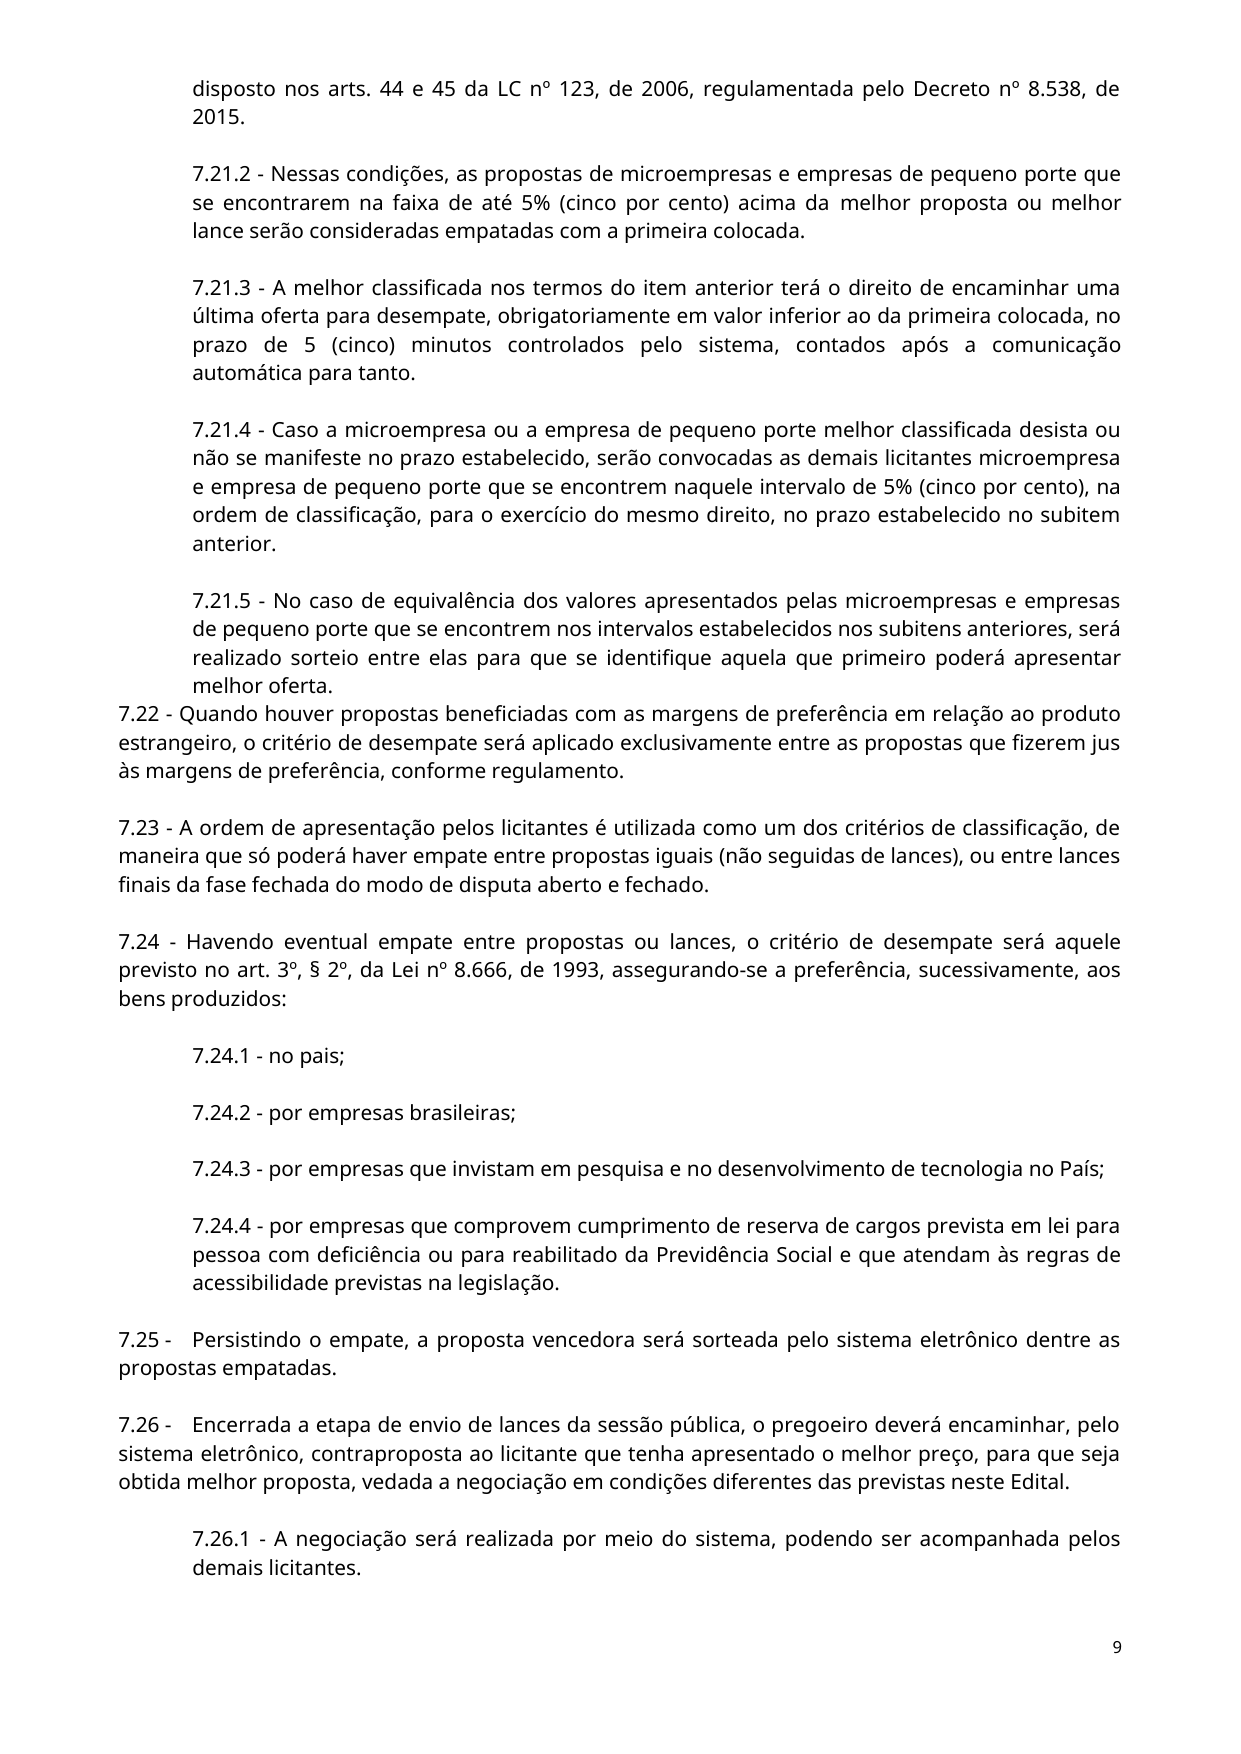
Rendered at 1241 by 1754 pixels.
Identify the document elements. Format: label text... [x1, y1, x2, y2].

text 7.25 - Persistindo o empate, a proposta vencedora será sorteada pelo sistema eletrônico dentre as propostas empatadas. [118, 1325, 1122, 1382]
text 7.22 - Quando houver propostas beneficiadas com as margens de preferência em relação ao produto estrangeiro, o critério de desempate será aplicado exclusivamente entre as propostas que fizerem jus às margens de preferência, conforme regulamento. [118, 699, 1122, 785]
text 7.21.3 - A melhor classificada nos termos do item anterior terá o direito de encaminhar uma última oferta para desempate, obrigatoriamente em valor inferior ao da primeira colocada, no prazo de 5 (cinco) minutos controlados pelo sistema, contados após a comunicação automática para tanto. [192, 273, 1122, 387]
text 7.24 - Havendo eventual empate entre propostas ou lances, o critério de desempate será aquele previsto no art. 3º, § 2º, da Lei nº 8.666, de 1993, assegurando-se a preferência, sucessivamente, aos bens produzidos: [118, 927, 1122, 1012]
text 7.24.1 - no pais; [192, 1041, 1122, 1069]
text 7.24.3 - por empresas que invistam em pesquisa e no desenvolvimento de tecnologia no País; [192, 1154, 1122, 1183]
text 7.26.1 - A negociação será realizada por meio do sistema, podendo ser acompanhada pelos demais licitantes. [192, 1524, 1122, 1581]
text 7.23 - A ordem de apresentação pelos licitantes é utilizada como um dos critérios de classificação, de maneira que só poderá haver empate entre propostas iguais (não seguidas de lances), ou entre lances finais da fase fechada do modo de disputa aberto e fechado. [118, 813, 1122, 898]
text 7.24.4 - por empresas que comprovem cumprimento de reserva de cargos prevista em lei para pessoa com deficiência ou para reabilitado da Previdência Social e que atendam às regras de acessibilidade previstas na legislação. [192, 1211, 1122, 1297]
text 7.26 - Encerrada a etapa de envio de lances da sessão pública, o pregoeiro deverá encaminhar, pelo sistema eletrônico, contraproposta ao licitante que tenha apresentado o melhor preço, para que seja obtida melhor proposta, vedada a negociação em condições diferentes das previstas neste Edital. [118, 1410, 1122, 1496]
text 7.21.5 - No caso de equivalência dos valores apresentados pelas microempresas e empresas de pequeno porte que se encontrem nos intervalos estabelecidos nos subitens anteriores, será realizado sorteio entre elas para que se identifique aquela que primeiro poderá apresentar melhor oferta. [192, 586, 1122, 699]
text disposto nos arts. 44 e 45 da LC nº 123, de 2006, regulamentada pelo Decreto nº 8.538, de 2015. [192, 74, 1122, 131]
text 7.21.4 - Caso a microempresa ou a empresa de pequeno porte melhor classificada desista ou não se manifeste no prazo estabelecido, serão convocadas as demais licitantes microempresa e empresa de pequeno porte que se encontrem naquele intervalo de 5% (cinco por cento), na ordem de classificação, para o exercício do mesmo direito, no prazo estabelecido no subitem anterior. [192, 415, 1122, 557]
text 7.21.2 - Nessas condições, as propostas de microempresas e empresas de pequeno porte que se encontrarem na faixa de até 5% (cinco por cento) acima da melhor proposta ou melhor lance serão consideradas empatadas com a primeira colocada. [192, 159, 1122, 244]
text 7.24.2 - por empresas brasileiras; [192, 1098, 1122, 1126]
